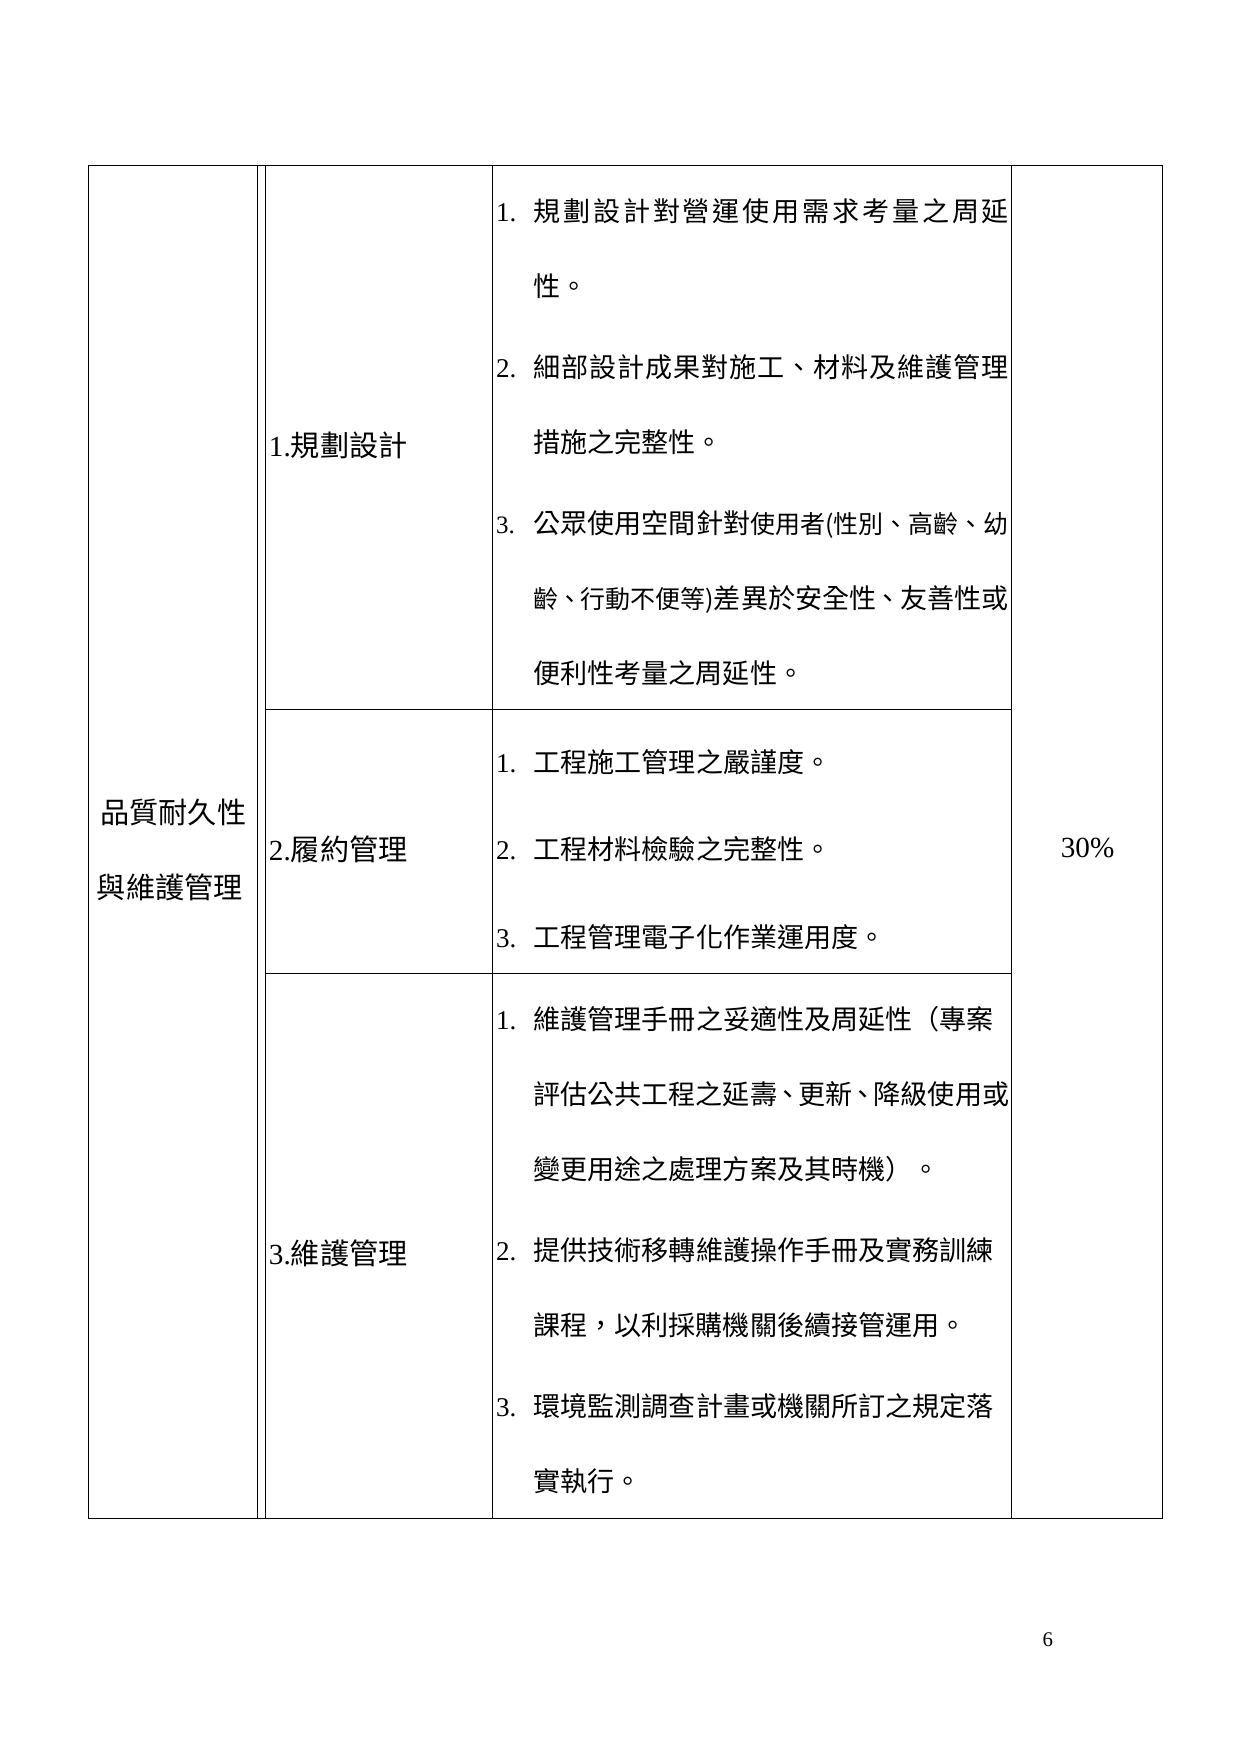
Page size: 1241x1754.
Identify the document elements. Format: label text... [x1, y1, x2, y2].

table_cell 1.規劃設計 [266, 166, 492, 709]
table_cell [258, 166, 265, 1518]
table_cell 3.維護管理 [266, 974, 492, 1518]
table_cell 2.履約管理 [266, 710, 492, 973]
table_cell 30% [1012, 166, 1162, 1518]
table_cell 工程施工管理之嚴謹度。 工程材料檢驗之完整性。 工程管理電子化作業運用度。 [493, 710, 1011, 973]
table_cell 品質耐久性與維護管理 [89, 166, 257, 1518]
table_cell 規劃設計對營運使用需求考量之周延性。 細部設計成果對施工、材料及維護管理措施之完整性。 公眾使用空間針對使用者(性別、高齡、幼齡、行動不便等)差異於安全性、友善性或便利性考量之周延性。 [493, 166, 1011, 709]
table_cell 維護管理手冊之妥適性及周延性（專案評估公共工程之延壽、更新、降級使用或變更用途之處理方案及其時機）。 提供技術移轉維護操作手冊及實務訓練課程，以利採購機關後續接管運用。 環境監測調查計畫或機關所訂之規定落實執行。 [493, 974, 1011, 1518]
